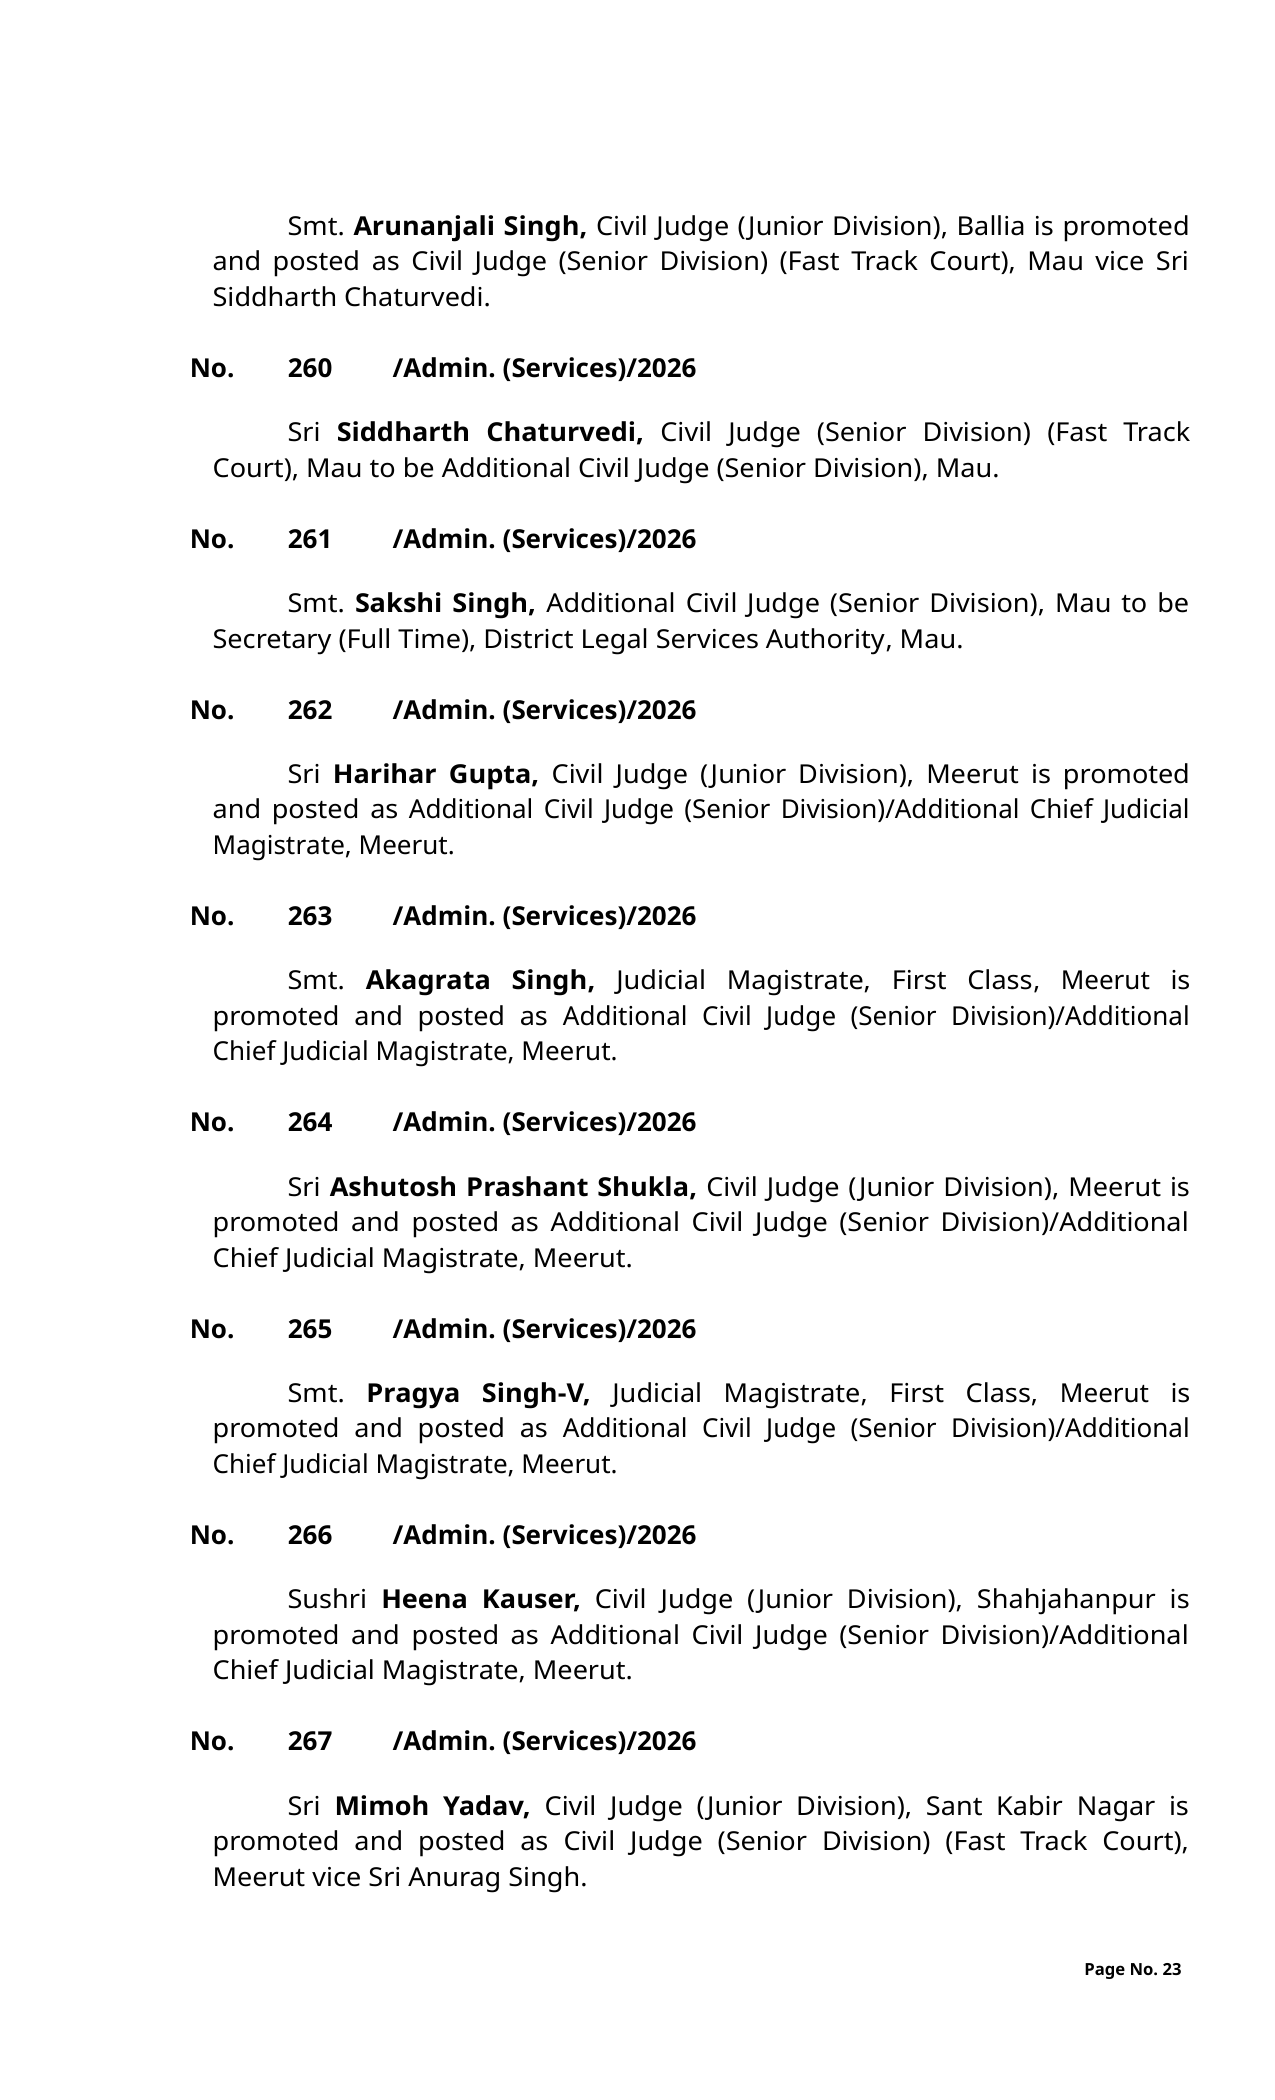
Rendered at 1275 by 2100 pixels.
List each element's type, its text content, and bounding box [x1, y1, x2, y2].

text Smt. Sakshi Singh, Additional Civil Judge (Senior Division), Mau to be Secretary (Full Time), District Legal Services Authority, Mau. [212, 585, 1191, 656]
table_header [276, 520, 381, 556]
table_header No. [178, 1310, 276, 1346]
table_header No. [178, 1517, 276, 1552]
table_header [276, 1517, 381, 1552]
table_header /Admin. (Services)/2026 [381, 898, 739, 933]
table_header No. [178, 1104, 276, 1139]
table_header /Admin. (Services)/2026 [381, 1310, 739, 1346]
table_header [276, 1723, 381, 1758]
table_header [276, 1310, 381, 1346]
table_header [276, 691, 381, 727]
table_header /Admin. (Services)/2026 [381, 691, 739, 727]
table_header No. [178, 1723, 276, 1758]
table_header No. [178, 898, 276, 933]
table_header /Admin. (Services)/2026 [381, 520, 739, 556]
table_header /Admin. (Services)/2026 [381, 1723, 739, 1758]
table_header No. [178, 520, 276, 556]
text Sushri Heena Kauser, Civil Judge (Junior Division), Shahjahanpur is promoted and posted as Additional Civil Judge (Senior Division)/Additional Chief Judicial Magistrate, Meerut. [212, 1581, 1191, 1687]
table_header [276, 350, 381, 385]
table_header No. [178, 691, 276, 727]
text Smt. Arunanjali Singh, Civil Judge (Junior Division), Ballia is promoted and posted as Civil Judge (Senior Division) (Fast Track Court), Mau vice Sri Siddharth Chaturvedi. [212, 207, 1191, 314]
text Sri Siddharth Chaturvedi, Civil Judge (Senior Division) (Fast Track Court), Mau to be Additional Civil Judge (Senior Division), Mau. [212, 414, 1191, 485]
text Sri Ashutosh Prashant Shukla, Civil Judge (Junior Division), Meerut is promoted and posted as Additional Civil Judge (Senior Division)/Additional Chief Judicial Magistrate, Meerut. [212, 1168, 1191, 1275]
table_header /Admin. (Services)/2026 [381, 350, 739, 385]
table_header /Admin. (Services)/2026 [381, 1517, 739, 1552]
text Smt. Pragya Singh-V, Judicial Magistrate, First Class, Meerut is promoted and posted as Additional Civil Judge (Senior Division)/Additional Chief Judicial Magistrate, Meerut. [212, 1374, 1191, 1481]
text Sri Harihar Gupta, Civil Judge (Junior Division), Meerut is promoted and posted as Additional Civil Judge (Senior Division)/Additional Chief Judicial Magistrate, Meerut. [212, 756, 1191, 862]
text Smt. Akagrata Singh, Judicial Magistrate, First Class, Meerut is promoted and posted as Additional Civil Judge (Senior Division)/Additional Chief Judicial Magistrate, Meerut. [212, 962, 1191, 1068]
table_header No. [178, 350, 276, 385]
table_header [276, 1104, 381, 1139]
table_header [276, 898, 381, 933]
table_header /Admin. (Services)/2026 [381, 1104, 739, 1139]
text Sri Mimoh Yadav, Civil Judge (Junior Division), Sant Kabir Nagar is promoted and posted as Civil Judge (Senior Division) (Fast Track Court), Meerut vice Sri Anurag Singh. [212, 1787, 1191, 1894]
